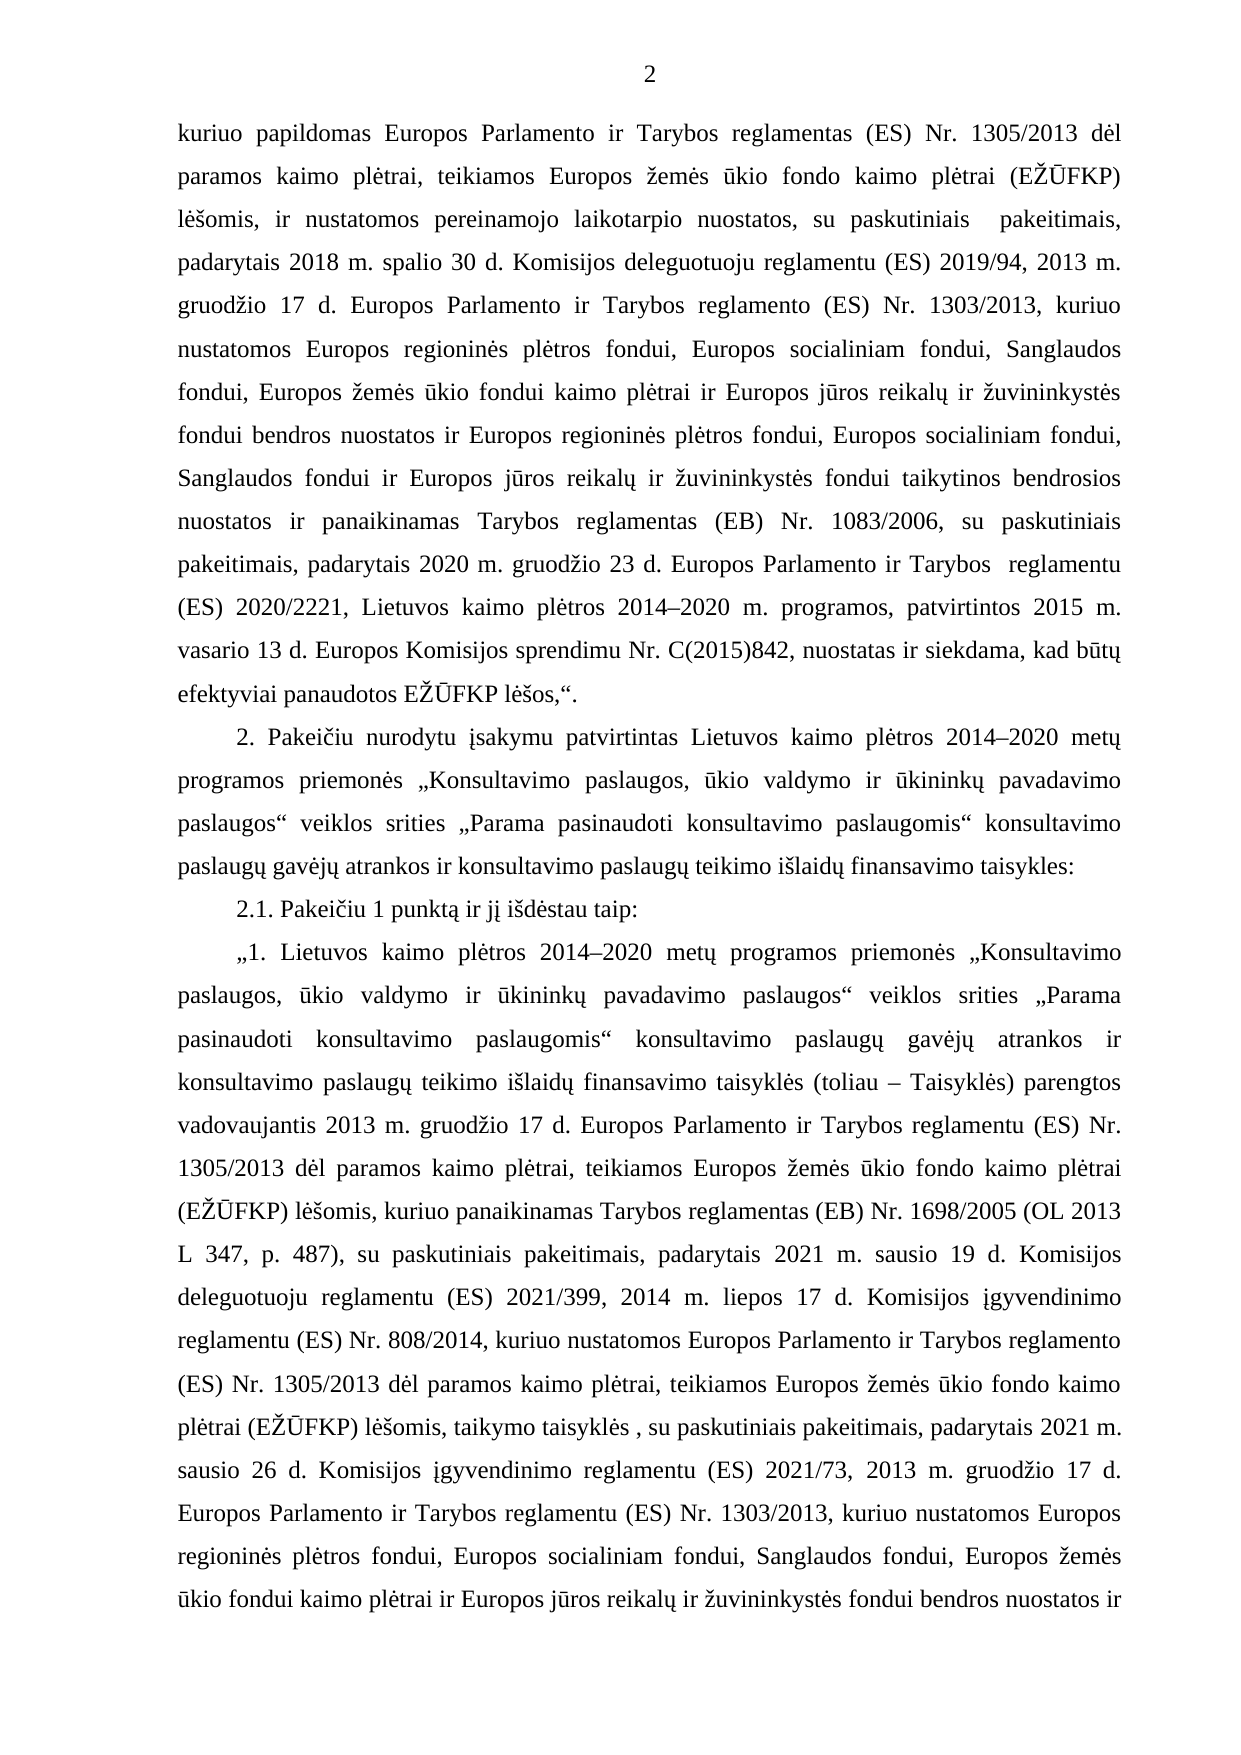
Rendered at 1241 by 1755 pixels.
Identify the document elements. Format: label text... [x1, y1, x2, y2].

text kuriuo papildomas Europos Parlamento ir Tarybos reglamentas (ES) Nr. 1305/2013 dėl paramos kaimo plėtrai, teikiamos Europos žemės ūkio fondo kaimo plėtrai (EŽŪFKP) lėšomis, ir nustatomos pereinamojo laikotarpio nuostatos, su paskutiniais pakeitimais, padarytais 2018 m. spalio 30 d. Komisijos deleguotuoju reglamentu (ES) 2019/94, 2013 m. gruodžio 17 d. Europos Parlamento ir Tarybos reglamento (ES) Nr. 1303/2013, kuriuo nustatomos Europos regioninės plėtros fondui, Europos socialiniam fondui, Sanglaudos fondui, Europos žemės ūkio fondui kaimo plėtrai ir Europos jūros reikalų ir žuvininkystės fondui bendros nuostatos ir Europos regioninės plėtros fondui, Europos socialiniam fondui, Sanglaudos fondui ir Europos jūros reikalų ir žuvininkystės fondui taikytinos bendrosios nuostatos ir panaikinamas Tarybos reglamentas (EB) Nr. 1083/2006, su paskutiniais pakeitimais, padarytais 2020 m. gruodžio 23 d. Europos Parlamento ir Tarybos reglamentu (ES) 2020/2221, Lietuvos kaimo plėtros 2014–2020 m. programos, patvirtintos 2015 m. vasario 13 d. Europos Komisijos sprendimu Nr. C(2015)842, nuostatas ir siekdama, kad būtų efektyviai panaudotos EŽŪFKP lėšos,“. [177, 118, 1122, 707]
text 2.1. Pakeičiu 1 punktą ir jį išdėstau taip: [177, 894, 1122, 923]
text 2. Pakeičiu nurodytu įsakymu patvirtintas Lietuvos kaimo plėtros 2014–2020 metų programos priemonės „Konsultavimo paslaugos, ūkio valdymo ir ūkininkų pavadavimo paslaugos“ veiklos srities „Parama pasinaudoti konsultavimo paslaugomis“ konsultavimo paslaugų gavėjų atrankos ir konsultavimo paslaugų teikimo išlaidų finansavimo taisykles: [177, 722, 1122, 880]
text „1. Lietuvos kaimo plėtros 2014–2020 metų programos priemonės „Konsultavimo paslaugos, ūkio valdymo ir ūkininkų pavadavimo paslaugos“ veiklos srities „Parama pasinaudoti konsultavimo paslaugomis“ konsultavimo paslaugų gavėjų atrankos ir konsultavimo paslaugų teikimo išlaidų finansavimo taisyklės (toliau – Taisyklės) parengtos vadovaujantis 2013 m. gruodžio 17 d. Europos Parlamento ir Tarybos reglamentu (ES) Nr. 1305/2013 dėl paramos kaimo plėtrai, teikiamos Europos žemės ūkio fondo kaimo plėtrai (EŽŪFKP) lėšomis, kuriuo panaikinamas Tarybos reglamentas (EB) Nr. 1698/2005 (OL 2013 L 347, p. 487), su paskutiniais pakeitimais, padarytais 2021 m. sausio 19 d. Komisijos deleguotuoju reglamentu (ES) 2021/399, 2014 m. liepos 17 d. Komisijos įgyvendinimo reglamentu (ES) Nr. 808/2014, kuriuo nustatomos Europos Parlamento ir Tarybos reglamento (ES) Nr. 1305/2013 dėl paramos kaimo plėtrai, teikiamos Europos žemės ūkio fondo kaimo plėtrai (EŽŪFKP) lėšomis, taikymo taisyklės , su paskutiniais pakeitimais, padarytais 2021 m. sausio 26 d. Komisijos įgyvendinimo reglamentu (ES) 2021/73, 2013 m. gruodžio 17 d. Europos Parlamento ir Tarybos reglamentu (ES) Nr. 1303/2013, kuriuo nustatomos Europos regioninės plėtros fondui, Europos socialiniam fondui, Sanglaudos fondui, Europos žemės ūkio fondui kaimo plėtrai ir Europos jūros reikalų ir žuvininkystės fondui bendros nuostatos ir [177, 937, 1122, 1613]
